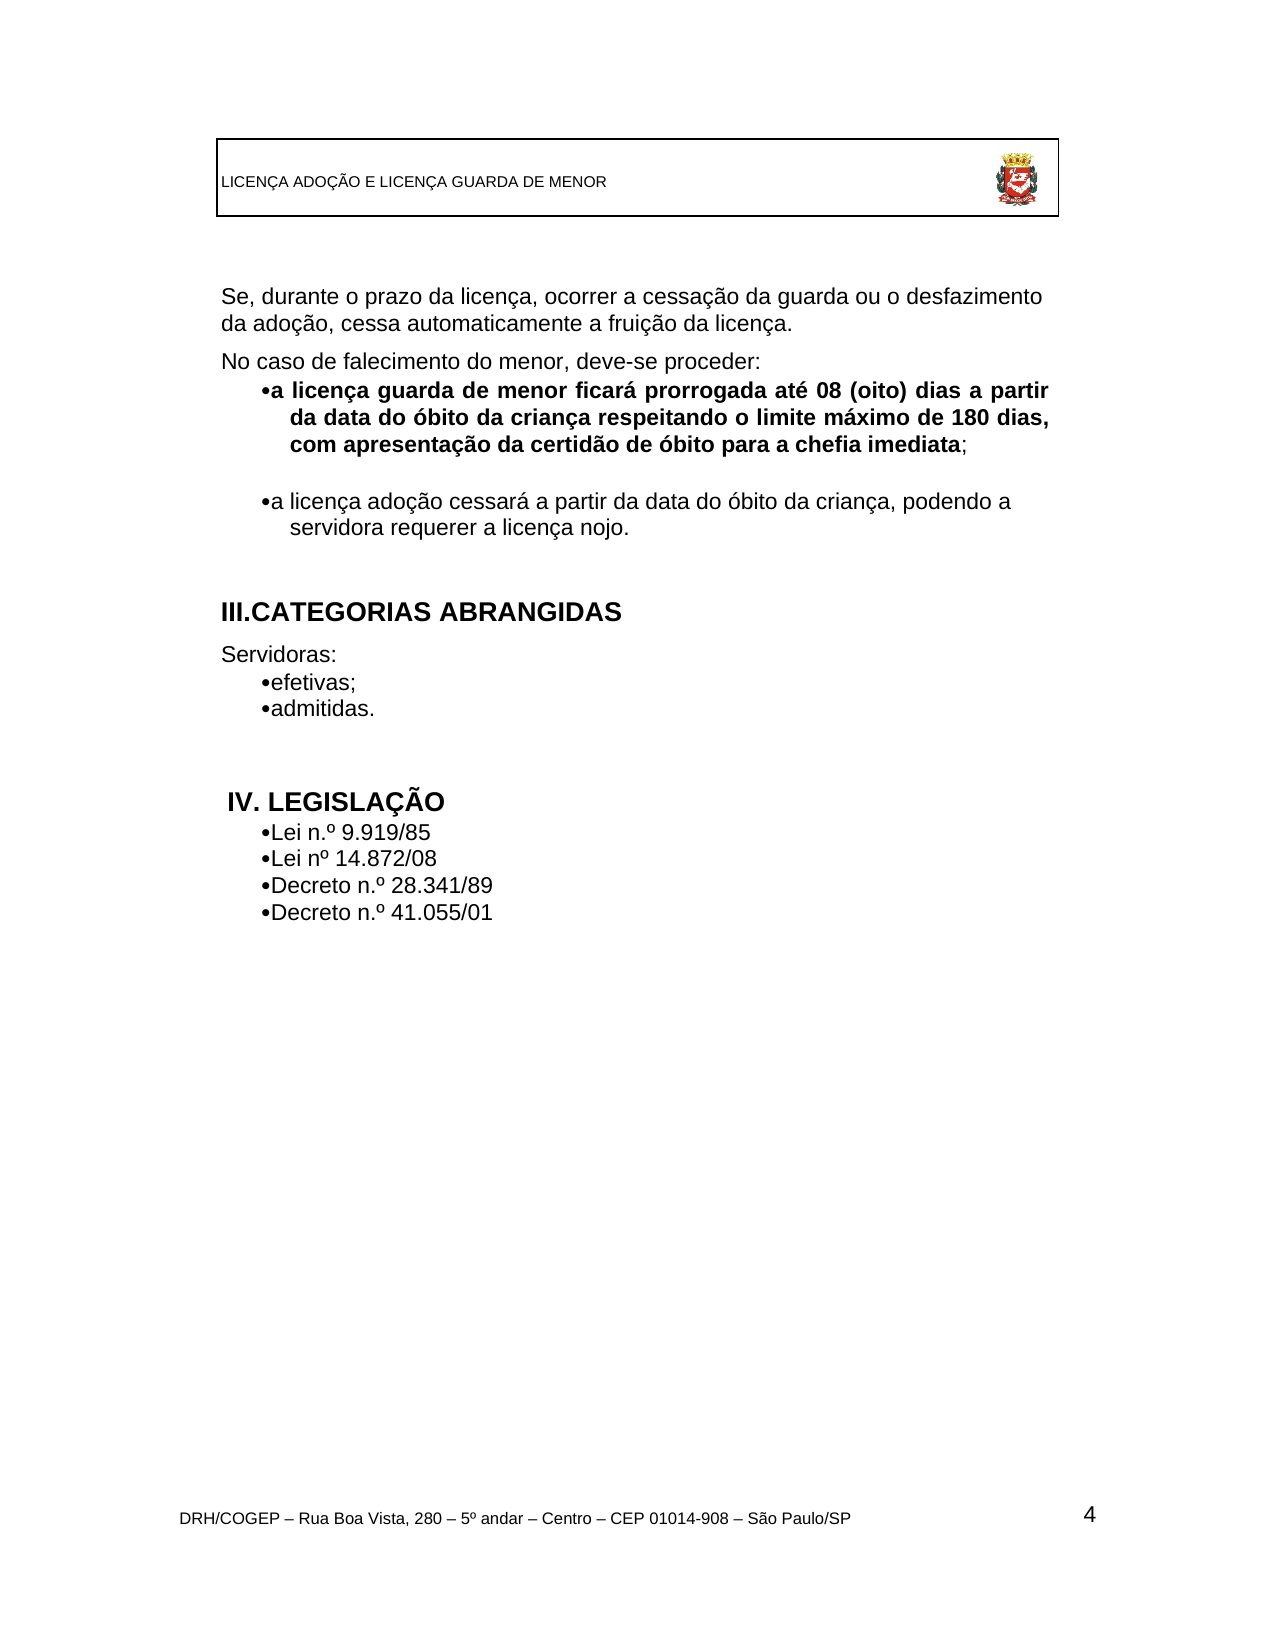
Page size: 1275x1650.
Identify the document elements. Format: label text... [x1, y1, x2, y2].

list a licença adoção cessará a partir da data do óbito da criança, podendo a servidora requerer a licença nojo. [262, 489, 1035, 540]
list Decreto n.º 28.341/89 [262, 872, 1125, 899]
list admitidas. [262, 695, 1125, 721]
text Servidoras: [221, 641, 1125, 668]
text Se, durante o prazo da licença, ocorrer a cessação da guarda ou o desfazimento da adoção, cessa automaticamente a fruição da licença. [221, 283, 1069, 336]
table_header DRH/COGEP – Rua Boa Vista, 280 – 5º andar – Centro – CEP 01014-908 – São Paulo/SP [179, 1501, 967, 1528]
text No caso de falecimento do menor, deve-se proceder: [221, 348, 1125, 374]
list a licença guarda de menor ficará prorrogada até 08 (oito) dias a partir da data do óbito da criança respeitando o limite máximo de 180 dias, com apresentação da certidão de óbito para a chefia imediata; [262, 377, 1050, 457]
list CATEGORIAS ABRANGIDAS [221, 596, 1125, 628]
table_header 4 [967, 1501, 1096, 1528]
list Lei n.º 9.919/85 [262, 818, 1125, 845]
text [1059, 173, 1125, 191]
list efetivas; [262, 669, 1125, 695]
text LICENÇA ADOÇÃO E LICENÇA GUARDA DE MENOR [221, 173, 996, 191]
list Decreto n.º 41.055/01 [262, 899, 1125, 926]
text IV. LEGISLAÇÃO [227, 786, 1125, 817]
list Lei nº 14.872/08 [262, 845, 1125, 872]
